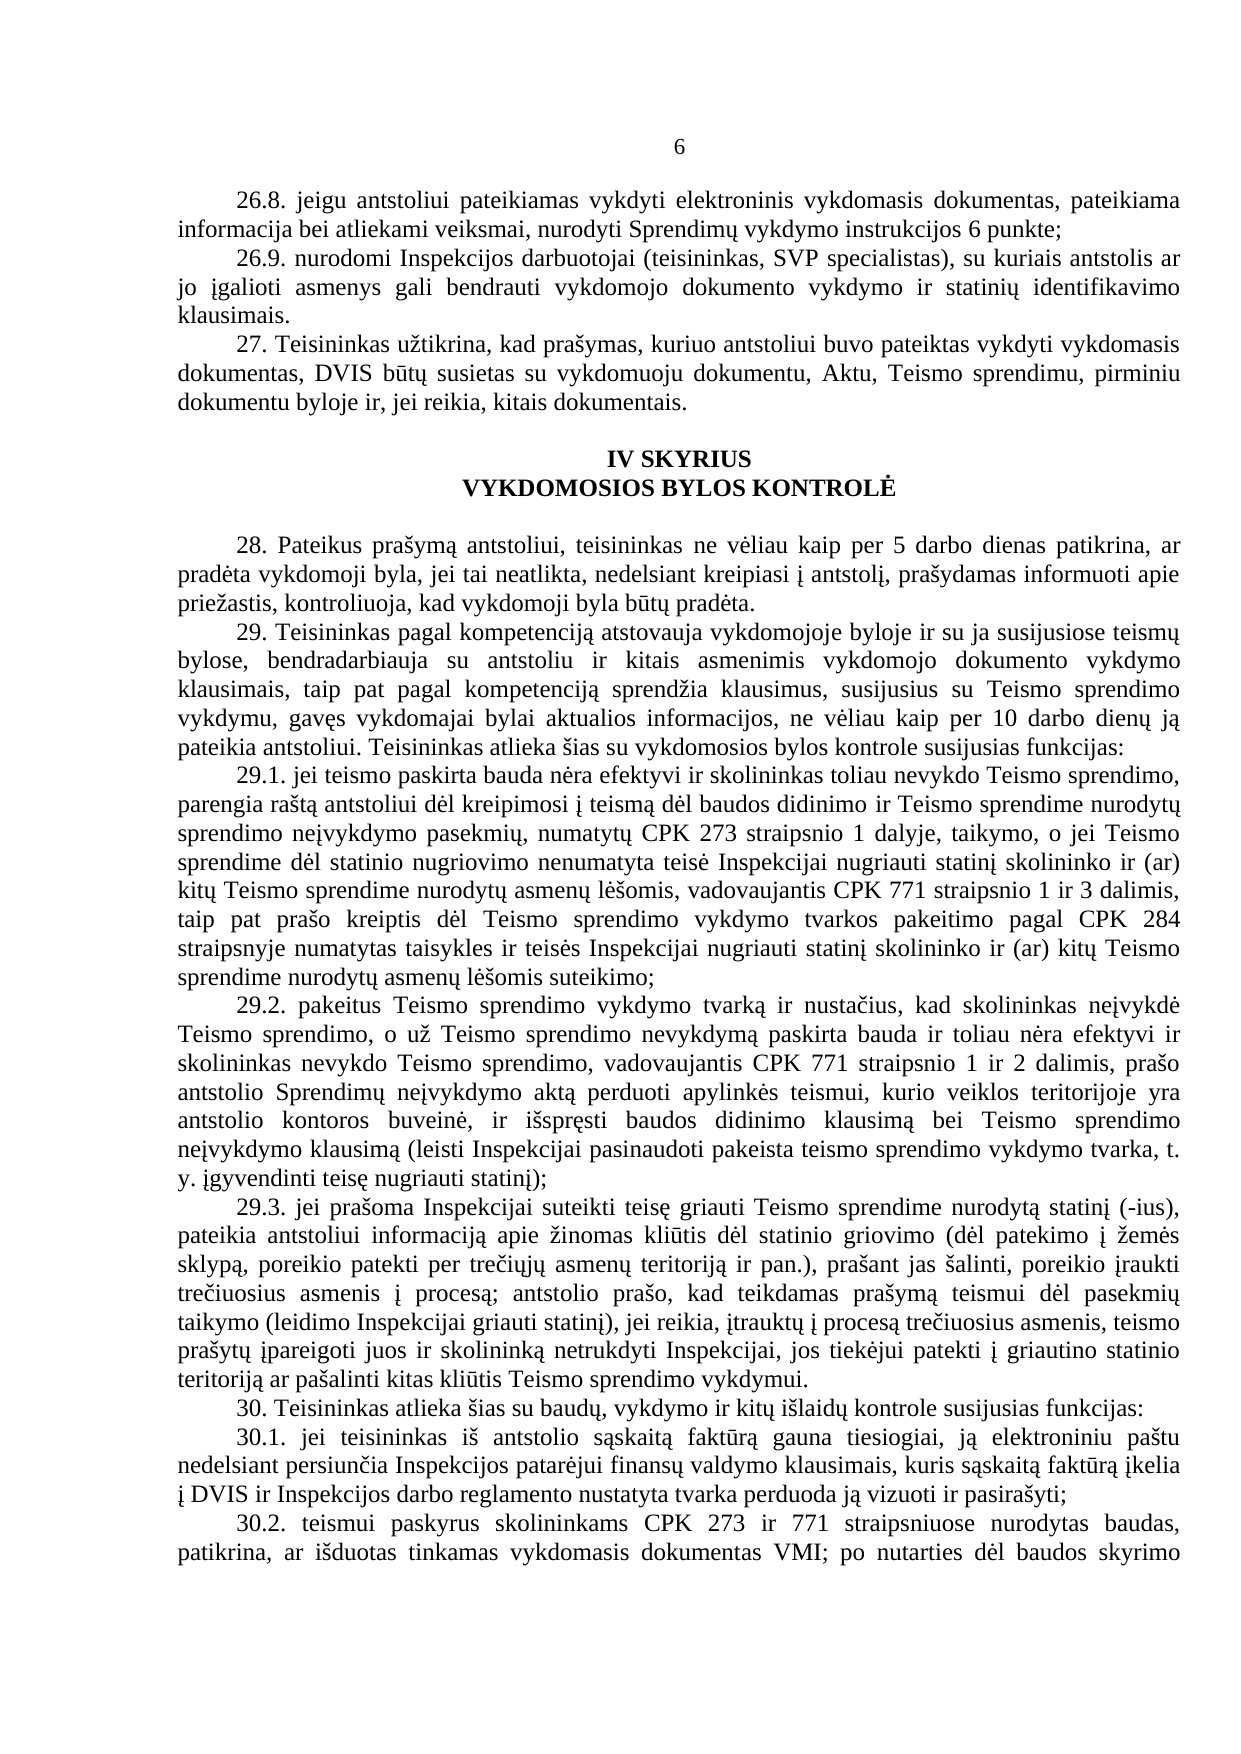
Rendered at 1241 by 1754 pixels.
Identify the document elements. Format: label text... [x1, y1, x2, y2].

text 29.3. jei prašoma Inspekcijai suteikti teisę griauti Teismo sprendime nurodytą statinį (-ius), pateikia antstoliui informaciją apie žinomas kliūtis dėl statinio griovimo (dėl patekimo į žemės sklypą, poreikio patekti per trečiųjų asmenų teritoriją ir pan.), prašant jas šalinti, poreikio įraukti trečiuosius asmenis į procesą; antstolio prašo, kad teikdamas prašymą teismui dėl pasekmių taikymo (leidimo Inspekcijai griauti statinį), jei reikia, įtrauktų į procesą trečiuosius asmenis, teismo prašytų įpareigoti juos ir skolininką netrukdyti Inspekcijai, jos tiekėjui patekti į griautino statinio teritoriją ar pašalinti kitas kliūtis Teismo sprendimo vykdymui. [177, 1192, 1181, 1393]
text 28. Pateikus prašymą antstoliui, teisininkas ne vėliau kaip per 5 darbo dienas patikrina, ar pradėta vykdomoji byla, jei tai neatlikta, nedelsiant kreipiasi į antstolį, prašydamas informuoti apie priežastis, kontroliuoja, kad vykdomoji byla būtų pradėta. [177, 531, 1181, 617]
text 27. Teisininkas užtikrina, kad prašymas, kuriuo antstoliui buvo pateiktas vykdyti vykdomasis dokumentas, DVIS būtų susietas su vykdomuoju dokumentu, Aktu, Teismo sprendimu, pirminiu dokumentu byloje ir, jei reikia, kitais dokumentais. [177, 329, 1181, 416]
text 29.2. pakeitus Teismo sprendimo vykdymo tvarką ir nustačius, kad skolininkas neįvykdė Teismo sprendimo, o už Teismo sprendimo nevykdymą paskirta bauda ir toliau nėra efektyvi ir skolininkas nevykdo Teismo sprendimo, vadovaujantis CPK 771 straipsnio 1 ir 2 dalimis, prašo antstolio Sprendimų neįvykdymo aktą perduoti apylinkės teismui, kurio veiklos teritorijoje yra antstolio kontoros buveinė, ir išspręsti baudos didinimo klausimą bei Teismo sprendimo neįvykdymo klausimą (leisti Inspekcijai pasinaudoti pakeista teismo sprendimo vykdymo tvarka, t. y. įgyvendinti teisę nugriauti statinį); [177, 991, 1181, 1192]
text 29. Teisininkas pagal kompetenciją atstovauja vykdomojoje byloje ir su ja susijusiose teismų bylose, bendradarbiauja su antstoliu ir kitais asmenimis vykdomojo dokumento vykdymo klausimais, taip pat pagal kompetenciją sprendžia klausimus, susijusius su Teismo sprendimo vykdymu, gavęs vykdomajai bylai aktualios informacijos, ne vėliau kaip per 10 darbo dienų ją pateikia antstoliui. Teisininkas atlieka šias su vykdomosios bylos kontrole susijusias funkcijas: [177, 617, 1181, 761]
text 30.2. teismui paskyrus skolininkams CPK 273 ir 771 straipsniuose nurodytas baudas, patikrina, ar išduotas tinkamas vykdomasis dokumentas VMI; po nutarties dėl baudos skyrimo [177, 1508, 1181, 1566]
text 30. Teisininkas atlieka šias su baudų, vykdymo ir kitų išlaidų kontrole susijusias funkcijas: [177, 1393, 1181, 1422]
text 29.1. jei teismo paskirta bauda nėra efektyvi ir skolininkas toliau nevykdo Teismo sprendimo, parengia raštą antstoliui dėl kreipimosi į teismą dėl baudos didinimo ir Teismo sprendime nurodytų sprendimo neįvykdymo pasekmių, numatytų CPK 273 straipsnio 1 dalyje, taikymo, o jei Teismo sprendime dėl statinio nugriovimo nenumatyta teisė Inspekcijai nugriauti statinį skolininko ir (ar) kitų Teismo sprendime nurodytų asmenų lėšomis, vadovaujantis CPK 771 straipsnio 1 ir 3 dalimis, taip pat prašo kreiptis dėl Teismo sprendimo vykdymo tvarkos pakeitimo pagal CPK 284 straipsnyje numatytas taisykles ir teisės Inspekcijai nugriauti statinį skolininko ir (ar) kitų Teismo sprendime nurodytų asmenų lėšomis suteikimo; [177, 761, 1181, 991]
text IV SKYRIUS [177, 444, 1181, 473]
text 26.9. nurodomi Inspekcijos darbuotojai (teisininkas, SVP specialistas), su kuriais antstolis ar jo įgalioti asmenys gali bendrauti vykdomojo dokumento vykdymo ir statinių identifikavimo klausimais. [177, 243, 1181, 329]
text 30.1. jei teisininkas iš antstolio sąskaitą faktūrą gauna tiesiogiai, ją elektroniniu paštu nedelsiant persiunčia Inspekcijos patarėjui finansų valdymo klausimais, kuris sąskaitą faktūrą įkelia į DVIS ir Inspekcijos darbo reglamento nustatyta tvarka perduoda ją vizuoti ir pasirašyti; [177, 1422, 1181, 1508]
text 26.8. jeigu antstoliui pateikiamas vykdyti elektroninis vykdomasis dokumentas, pateikiama informacija bei atliekami veiksmai, nurodyti Sprendimų vykdymo instrukcijos 6 punkte; [177, 186, 1181, 243]
text VYKDOMOSIOS BYLOS KONTROLĖ [177, 473, 1181, 502]
